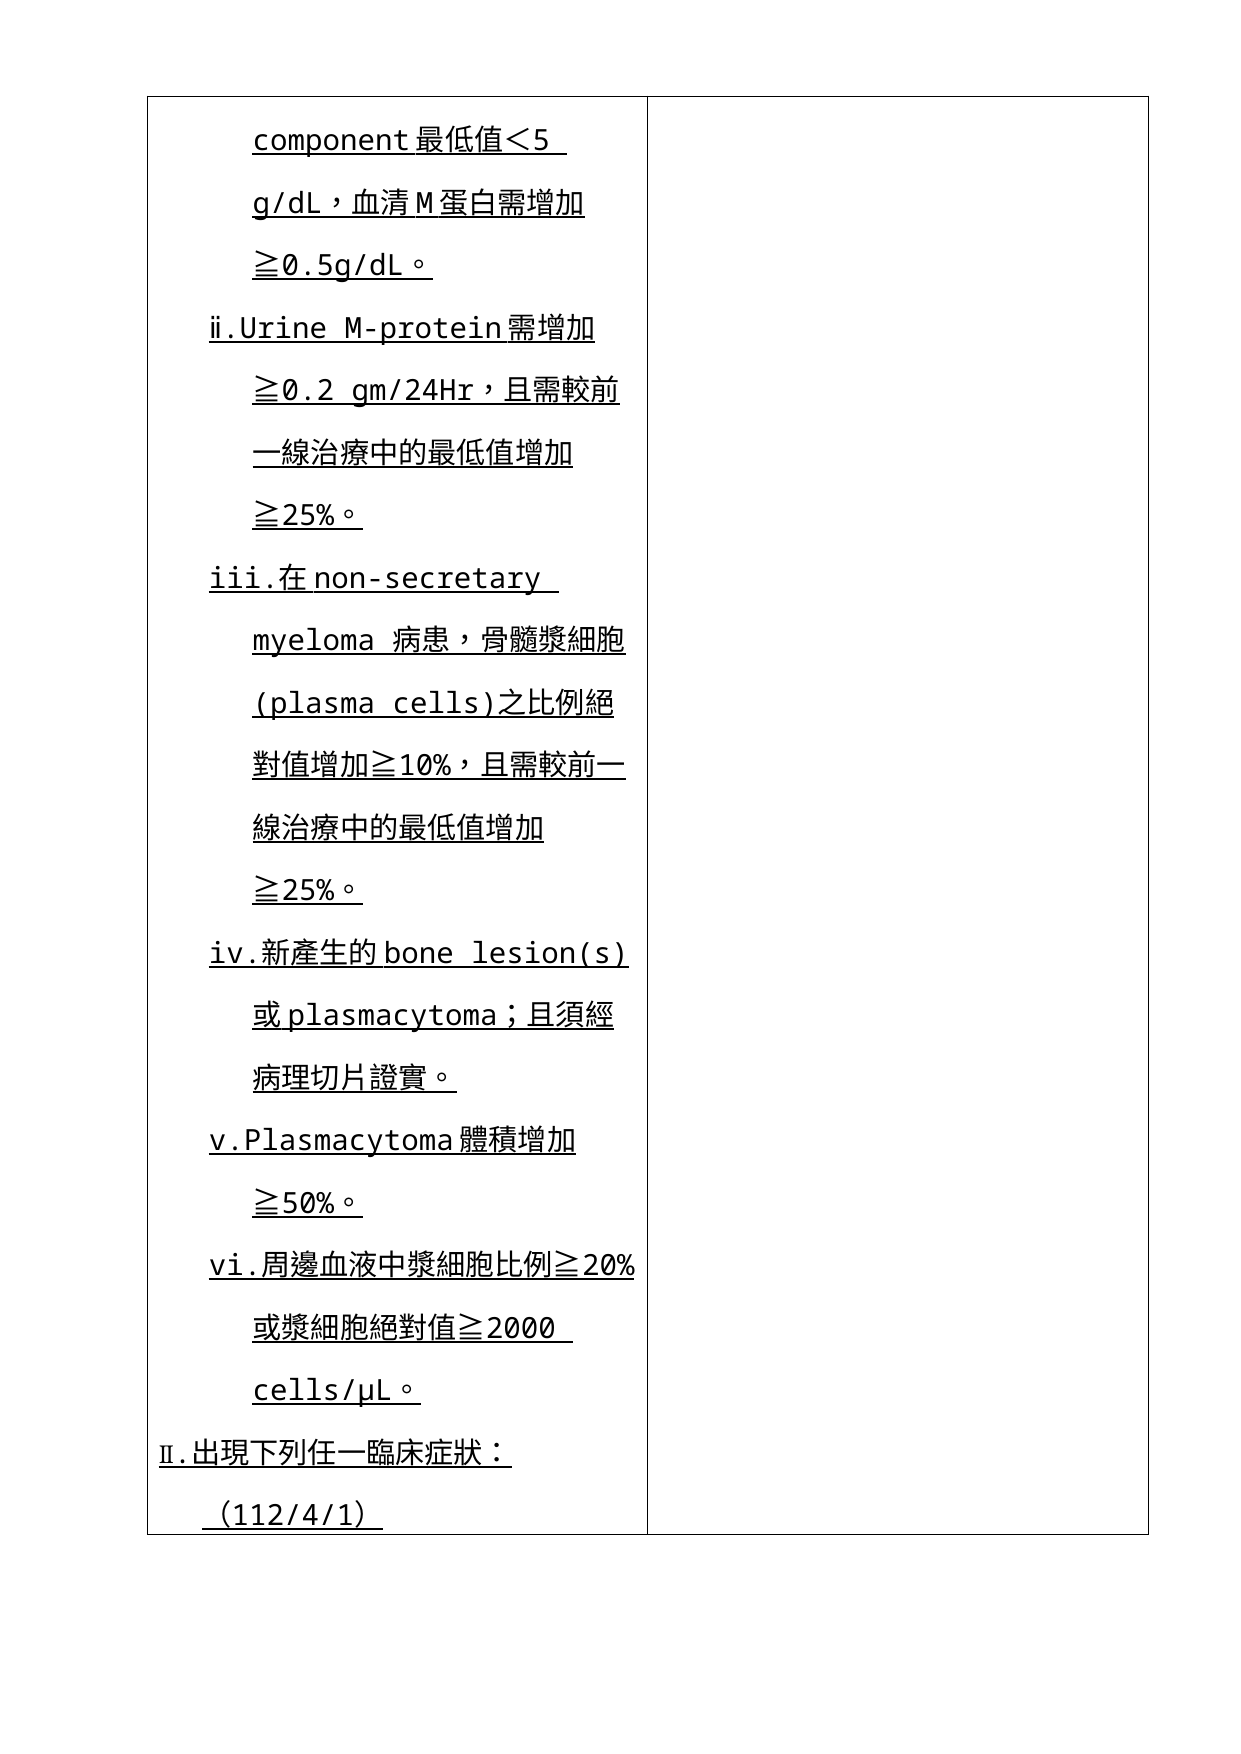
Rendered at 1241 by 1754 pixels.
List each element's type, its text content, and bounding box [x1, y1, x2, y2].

table_cell [648, 97, 1148, 1534]
table_cell component最低值＜5 g/dL，血清M蛋白需增加≧0.5g/dL。 ⅱ.Urine M-protein需增加≧0.2 gm/24Hr，且需較前一線治療中的最低值增加≧25%。 iii.在non-secretary myeloma 病患，骨髓漿細胞 (plasma cells)之比例絕對值增加≧10%，且需較前一線治療中的最低值增加≧25%。 iv.新產生的bone lesion(s)或plasmacytoma；且須經病理切片證實。 v.Plasmacytoma體積增加≧50%。 vi.周邊血液中漿細胞比例≧20%或漿細胞絕對值≧2000 cells/μL。 Ⅱ.出現下列任一臨床症狀：（112/4/1） [148, 97, 647, 1534]
